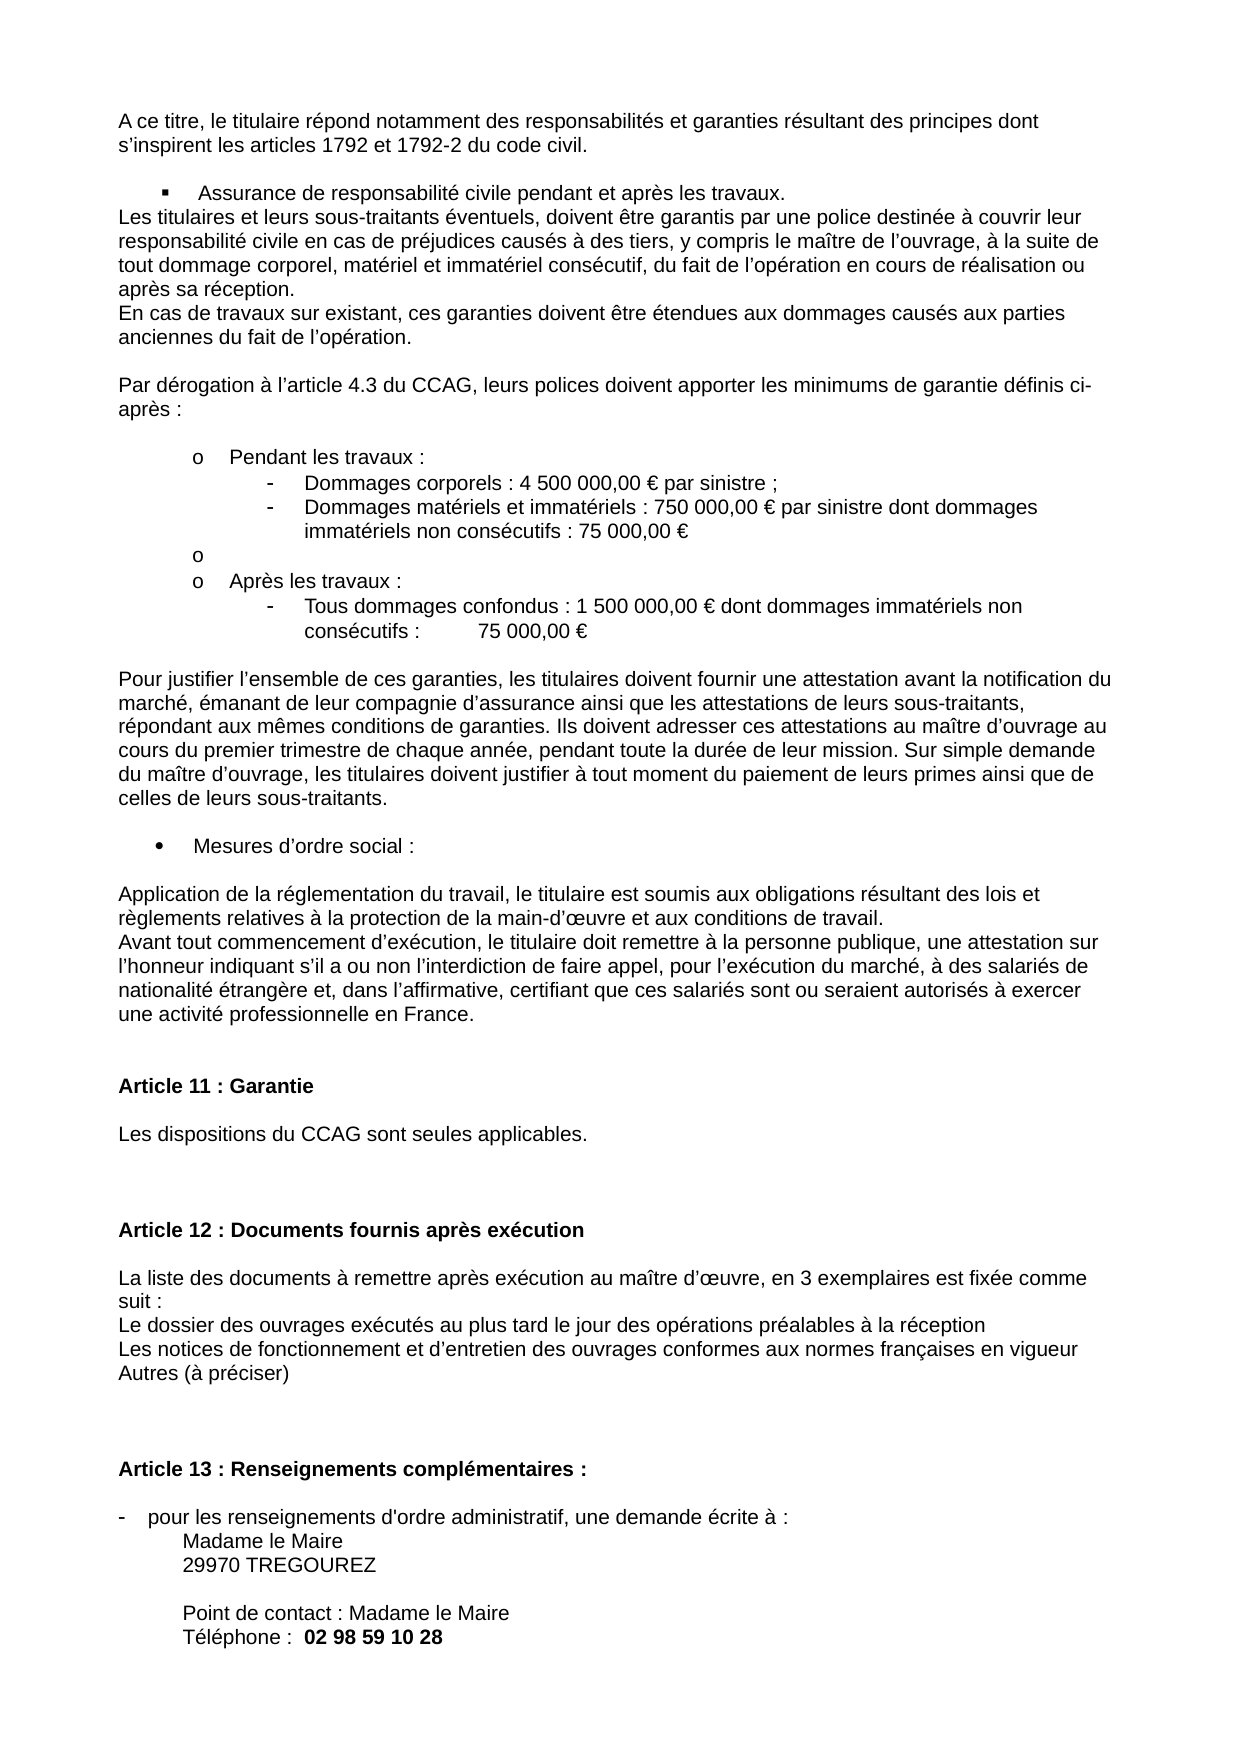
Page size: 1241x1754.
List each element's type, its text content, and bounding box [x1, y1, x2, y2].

text En cas de travaux sur existant, ces garanties doivent être étendues aux dommages causés aux parties anciennes du fait de l’opération. [118, 301, 1122, 349]
text Les titulaires et leurs sous-traitants éventuels, doivent être garantis par une police destinée à couvrir leur responsabilité civile en cas de préjudices causés à des tiers, y compris le maître de l’ouvrage, à la suite de tout dommage corporel, matériel et immatériel consécutif, du fait de l’opération en cours de réalisation ou après sa réception. [118, 205, 1122, 301]
table_cell Téléphone : 02 98 59 10 28 [175, 1625, 1100, 1649]
table_header Madame le Maire [175, 1529, 1100, 1553]
subtitle Article 12 : Documents fournis après exécution [118, 1217, 1122, 1241]
list Dommages corporels : 4 500 000,00 € par sinistre ; [267, 471, 1122, 495]
text Avant tout commencement d’exécution, le titulaire doit remettre à la personne publique, une attestation sur l’honneur indiquant s’il a ou non l’interdiction de faire appel, pour l’exécution du marché, à des salariés de nationalité étrangère et, dans l’affirmative, certifiant que ces salariés sont ou seraient autorisés à exercer une activité professionnelle en France. [118, 930, 1122, 1026]
text Autres (à préciser) [118, 1361, 1122, 1385]
text Les dispositions du CCAG sont seules applicables. [118, 1122, 1122, 1146]
list Mesures d’ordre social : [156, 834, 1122, 858]
list pour les renseignements d'ordre administratif, une demande écrite à : [118, 1505, 1122, 1529]
list Assurance de responsabilité civile pendant et après les travaux. [160, 181, 1122, 205]
table_cell Point de contact : Madame le Maire [175, 1601, 1100, 1625]
list Pendant les travaux : [192, 445, 1122, 471]
list Après les travaux : [192, 568, 1122, 594]
list Dommages matériels et immatériels : 750 000,00 € par sinistre dont dommages immatériels non consécutifs : 75 000,00 € [267, 495, 1122, 543]
text La liste des documents à remettre après exécution au maître d’œuvre, en 3 exemplaires est fixée comme suit : [118, 1265, 1122, 1313]
text Pour justifier l’ensemble de ces garanties, les titulaires doivent fournir une attestation avant la notification du marché, émanant de leur compagnie d’assurance ainsi que les attestations de leurs sous-traitants, répondant aux mêmes conditions de garanties. Ils doivent adresser ces attestations au maître d’ouvrage au cours du premier trimestre de chaque année, pendant toute la durée de leur mission. Sur simple demande du maître d’ouvrage, les titulaires doivent justifier à tout moment du paiement de leurs primes ainsi que de celles de leurs sous-traitants. [118, 666, 1122, 810]
text A ce titre, le titulaire répond notamment des responsabilités et garanties résultant des principes dont s’inspirent les articles 1792 et 1792-2 du code civil. [118, 109, 1122, 157]
text Article 13 : Renseignements complémentaires : [118, 1457, 1122, 1481]
text Le dossier des ouvrages exécutés au plus tard le jour des opérations préalables à la réception [118, 1313, 1122, 1337]
table_cell [175, 1649, 1100, 1673]
list Tous dommages confondus : 1 500 000,00 € dont dommages immatériels non consécutifs : 75 000,00 € [267, 594, 1122, 642]
text Application de la réglementation du travail, le titulaire est soumis aux obligations résultant des lois et règlements relatives à la protection de la main-d’œuvre et aux conditions de travail. [118, 882, 1122, 930]
table_cell 29970 TREGOUREZ [175, 1553, 1100, 1601]
text Les notices de fonctionnement et d’entretien des ouvrages conformes aux normes françaises en vigueur [118, 1337, 1122, 1361]
subtitle Article 11 : Garantie [118, 1074, 1122, 1098]
text Par dérogation à l’article 4.3 du CCAG, leurs polices doivent apporter les minimums de garantie définis ci-après : [118, 373, 1122, 421]
